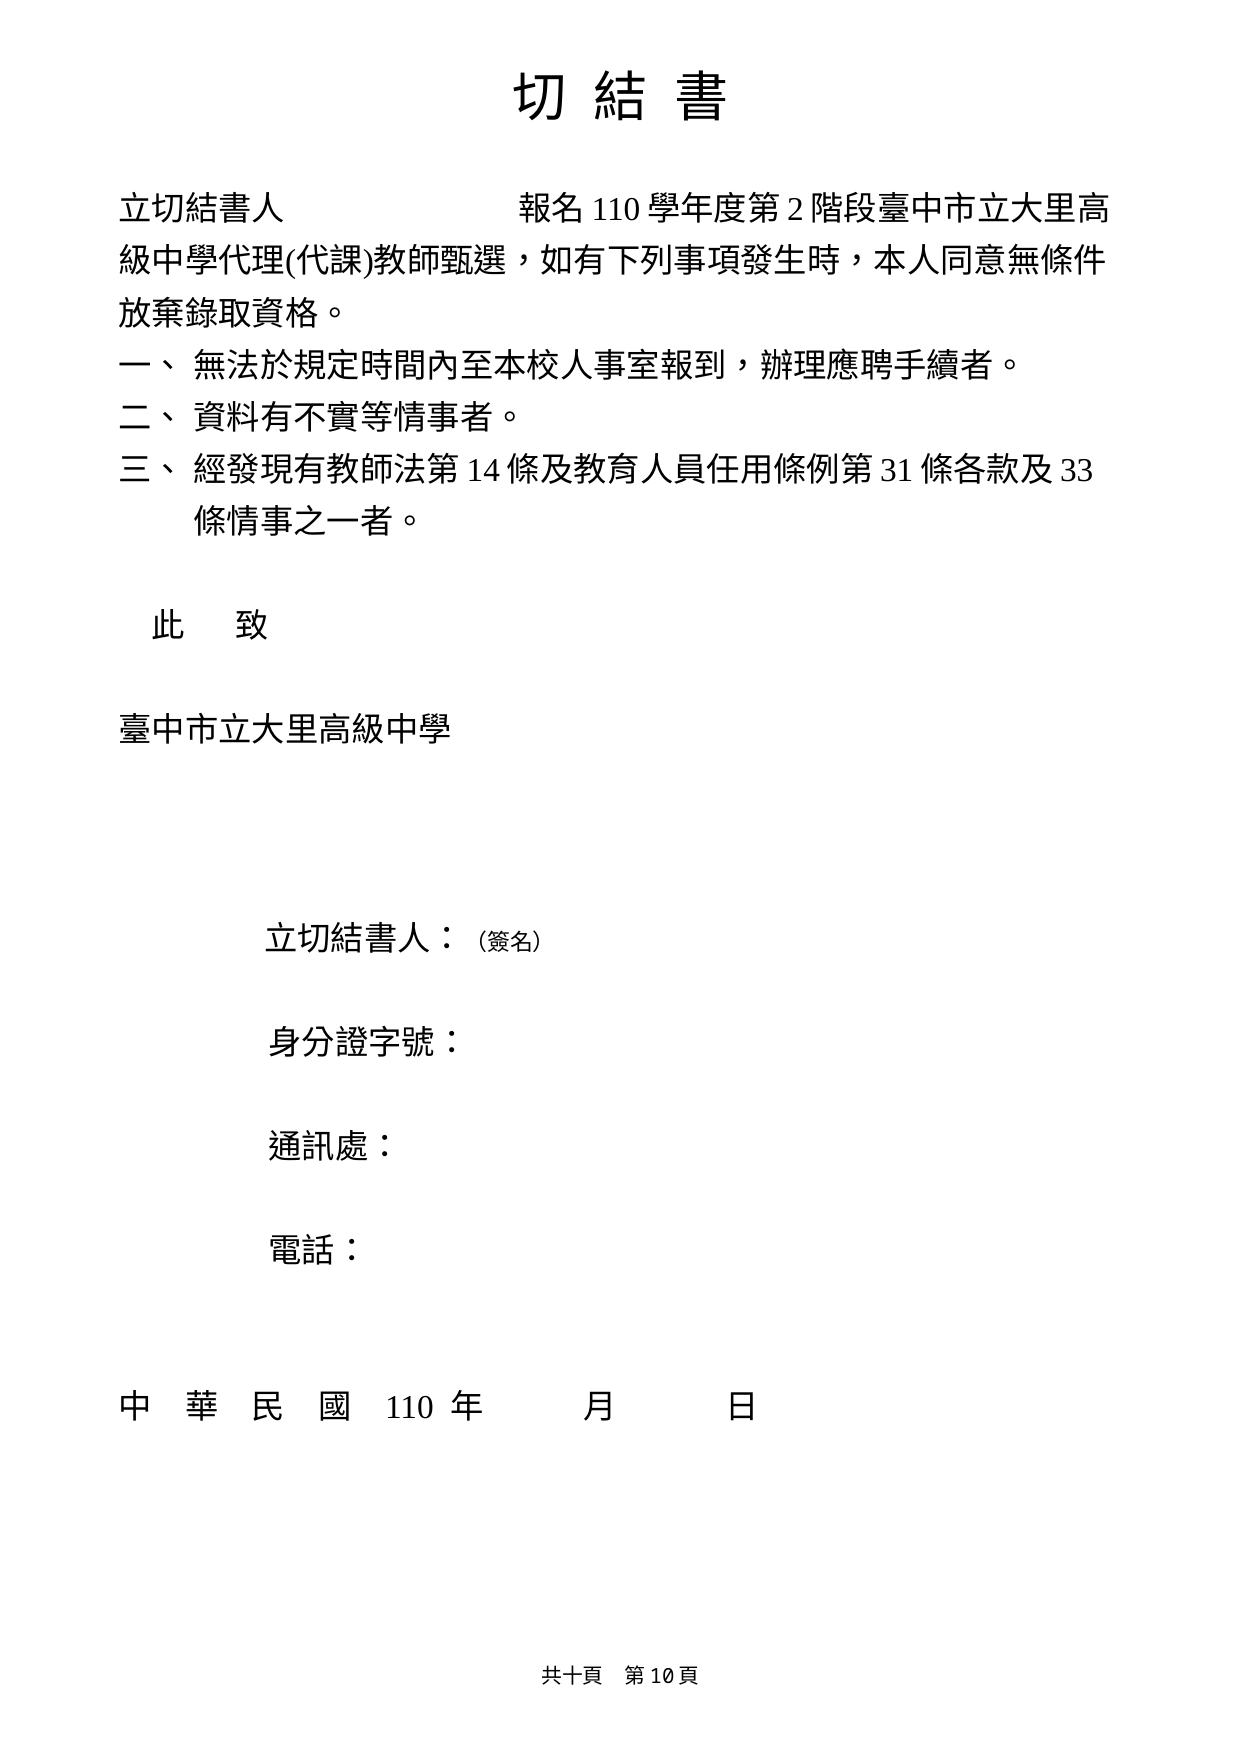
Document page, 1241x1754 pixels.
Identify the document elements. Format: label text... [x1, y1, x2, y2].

text 切 結 書 [118, 75, 1122, 127]
text 電話： [118, 1221, 1122, 1273]
text 臺中市立大里高級中學 [118, 700, 1122, 752]
text 此 致 [118, 596, 1122, 648]
text 立切結書人 報名110學年度第2階段臺中市立大里高級中學代理(代課)教師甄選，如有下列事項發生時，本人同意無條件放棄錄取資格。 [118, 179, 1122, 335]
list 無法於規定時間內至本校人事室報到，辦理應聘手續者。 [118, 335, 1122, 387]
text 通訊處： [118, 1117, 1122, 1169]
text 身分證字號： [118, 1012, 1122, 1064]
list 經發現有教師法第14條及教育人員任用條例第31條各款及33條情事之一者。 [118, 439, 1122, 544]
text 立切結書人：（簽名） [118, 908, 1122, 960]
text 中 華 民 國 110 年 月 日 [118, 1377, 1122, 1429]
list 資料有不實等情事者。 [118, 387, 1122, 439]
